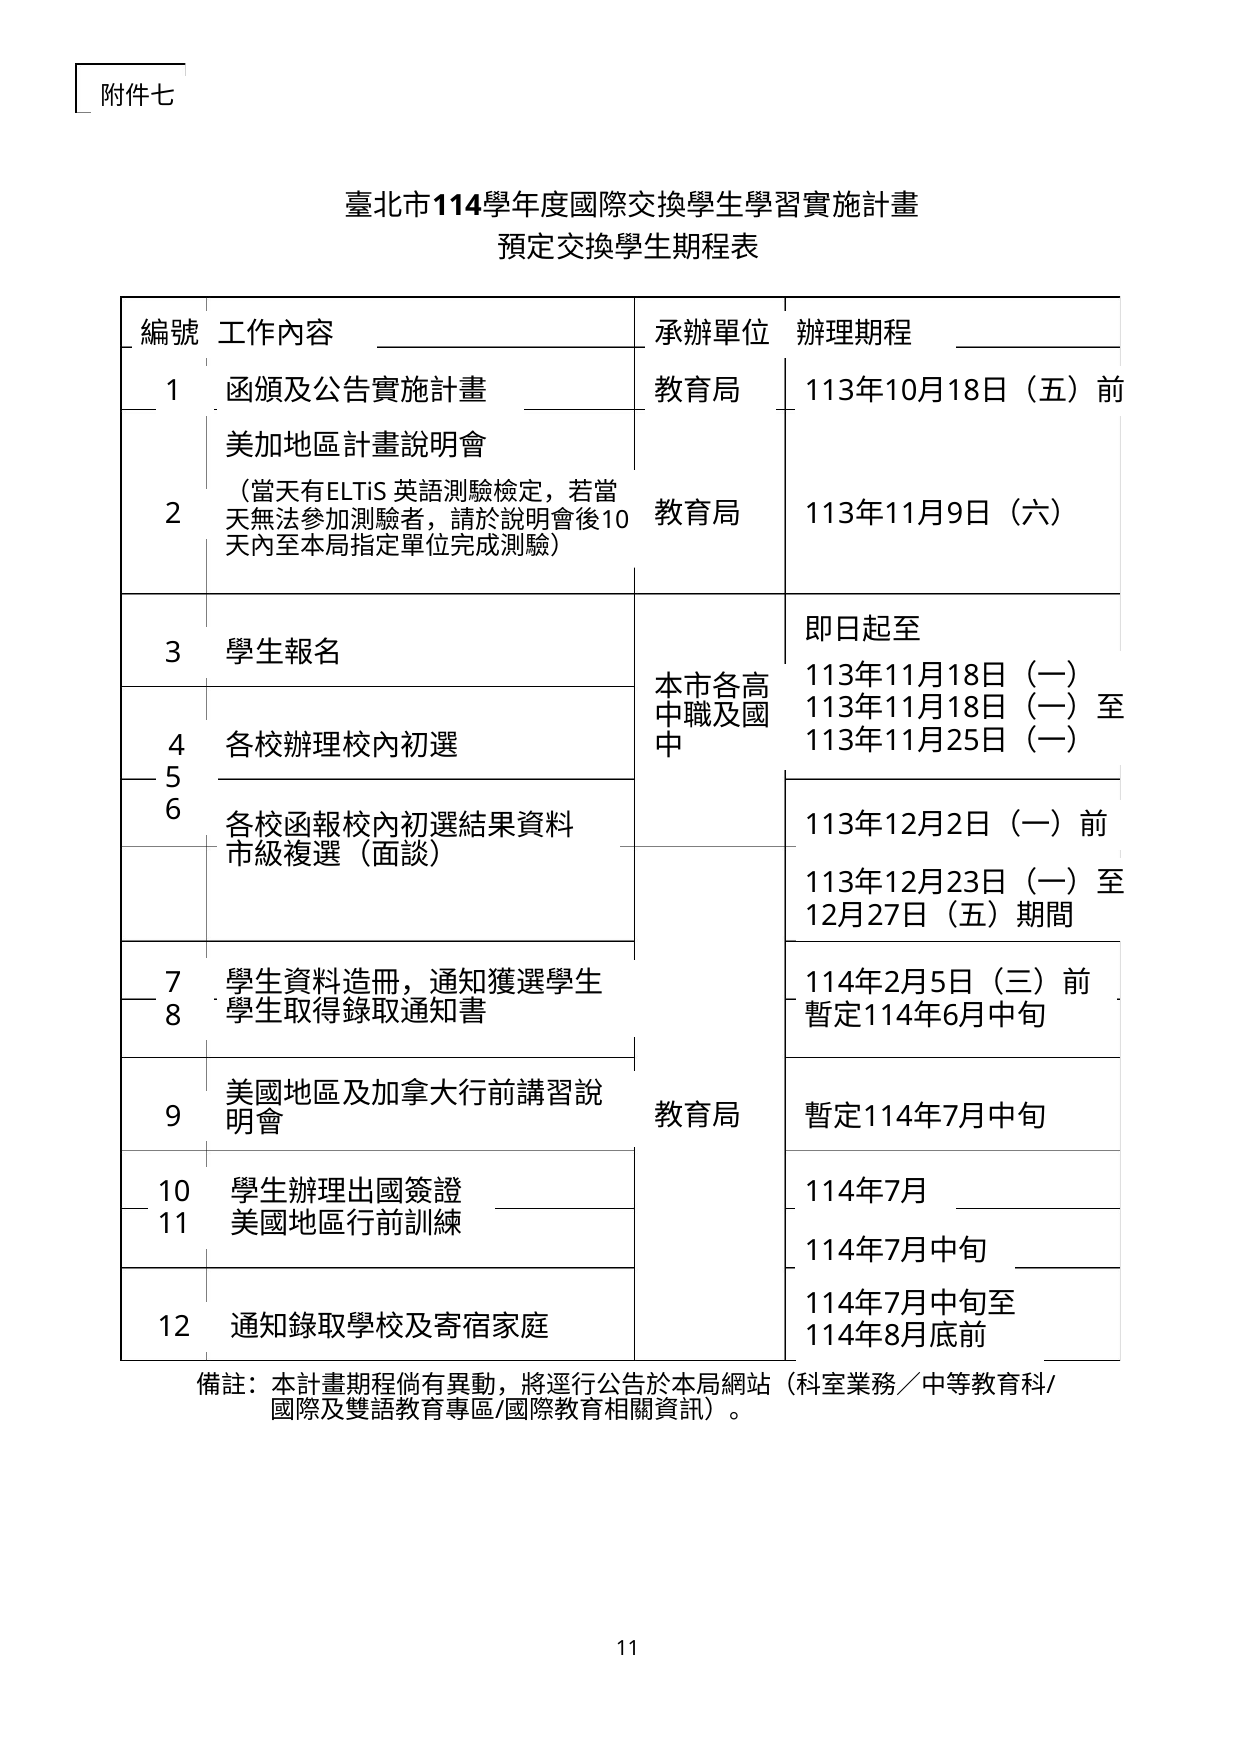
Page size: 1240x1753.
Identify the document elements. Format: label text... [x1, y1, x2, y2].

text 113年12月23日（一）至 [804, 867, 1140, 899]
text 12 通知錄取學校及寄宿家庭 [157, 1310, 587, 1343]
text 113年11月18日（一）至 [806, 692, 1140, 724]
text 教育局 [654, 377, 768, 407]
text 學生報名 [226, 639, 369, 668]
text 114年8月底前 [804, 1320, 1035, 1352]
text 7 [164, 967, 205, 999]
text 教育局 [654, 501, 768, 530]
text 暫定114年6月中旬 [804, 999, 1108, 1031]
text 編號 工作內容 [141, 320, 369, 349]
text 114年7月中旬 [804, 1234, 1006, 1267]
text 學生資料造冊，通知獲選學生 [226, 969, 645, 998]
text 114年7月中旬至 [804, 1287, 1035, 1320]
text 114年7月 [804, 1176, 947, 1208]
text 12月27日（五）期間 [804, 899, 1140, 932]
text 暫定114年7月中旬 [804, 1100, 1064, 1132]
text 國際及雙語教育專區/國際教育相關資訊）。 [270, 1398, 1170, 1423]
text 114年2月5日（三）前 [804, 967, 1108, 999]
text 4 [168, 729, 209, 762]
text 學生取得錄取通知書 [226, 998, 645, 1028]
text 9 [164, 1100, 205, 1132]
text 附件七 [100, 85, 195, 110]
text 113年11月25日（一） [806, 724, 1140, 757]
picture [120, 296, 1121, 1361]
text 1 [164, 374, 205, 407]
text 3 [164, 636, 205, 669]
text 5 [164, 762, 209, 794]
text 11 [616, 1635, 656, 1661]
text 各校函報校內初選結果資料 [226, 812, 612, 841]
text 113年11月9日（六） [804, 498, 1093, 530]
text 各校辦理校內初選 [226, 732, 486, 761]
text 教育局 [654, 1102, 768, 1132]
text 預定交換學生期程表 [498, 234, 787, 263]
picture [75, 63, 186, 113]
text 6 [164, 794, 209, 826]
text 天無法參加測驗者，請於說明會後10 [226, 506, 645, 534]
text 113年12月2日（一）前 [804, 809, 1123, 841]
text 明會 [226, 1109, 645, 1138]
text 11 美國地區行前訓練 [157, 1208, 487, 1240]
text 10 學生辦理出國簽證 [157, 1176, 487, 1208]
text 113年10月18日（五）前 [804, 374, 1140, 407]
text 函頒及公告實施計畫 [226, 377, 515, 407]
text 天內至本局指定單位完成測驗） [226, 534, 673, 559]
text 市級複選（面談） [226, 841, 612, 870]
text 即日起至 [804, 616, 947, 645]
text 中 [654, 732, 797, 761]
text 中職及國 [654, 702, 797, 732]
text 臺北市114學年度國際交換學生學習實施計畫 [344, 189, 983, 222]
text 113年11月18日（一） [804, 659, 1140, 692]
text 美國地區及加拿大行前講習說 [226, 1080, 645, 1109]
text 美加地區計畫說明會 [226, 432, 515, 461]
text 2 [164, 498, 205, 530]
text 承辦單位 辦理期程 [654, 320, 947, 349]
text 備註：本計畫期程倘有異動，將逕行公告於本局網站（科室業務／中等教育科/ [196, 1373, 1170, 1398]
text 8 [164, 999, 205, 1031]
text 本市各高 [654, 673, 797, 702]
text （當天有ELTiS 英語測驗檢定，若當 [226, 479, 673, 506]
